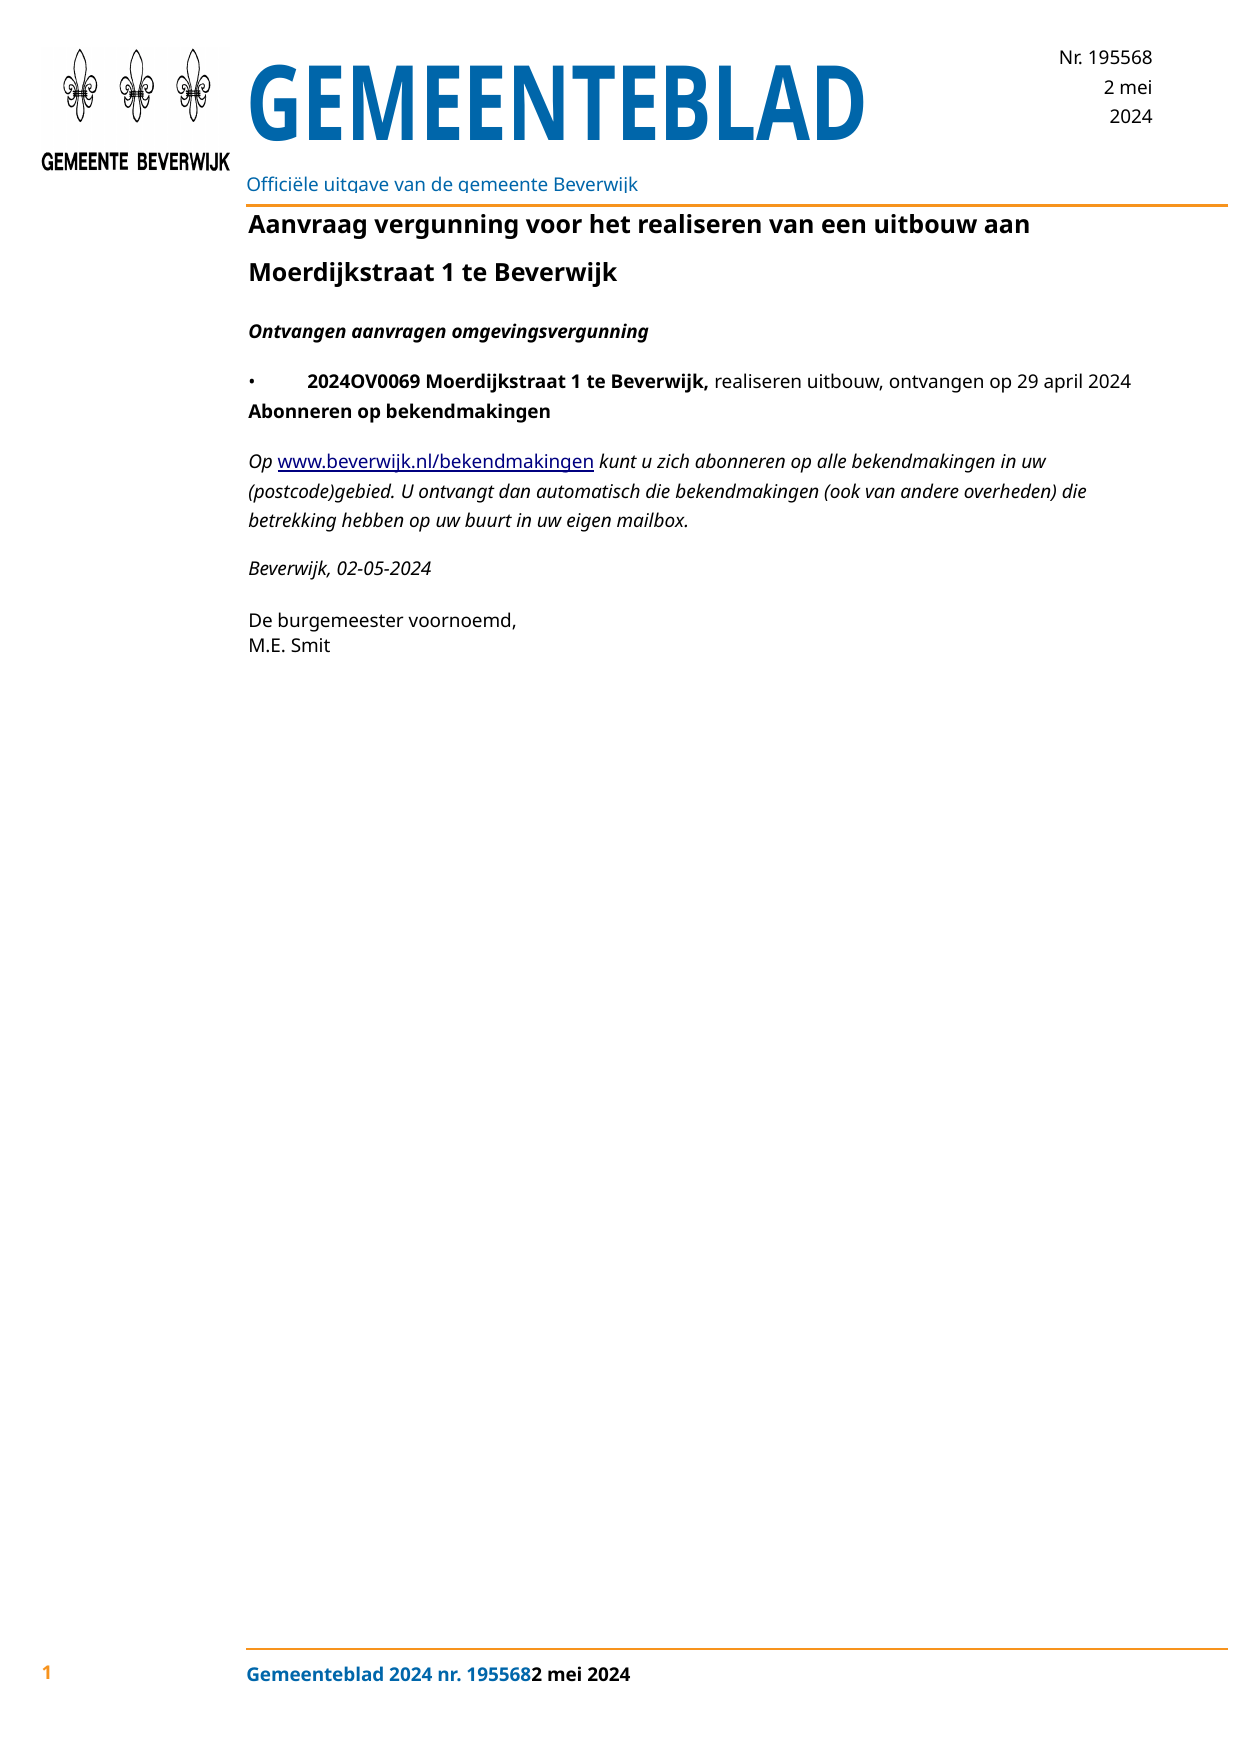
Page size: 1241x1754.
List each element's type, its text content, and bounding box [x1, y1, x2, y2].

text Beverwijk, 02-05-2024 [248, 555, 1152, 581]
text De burgemeester voornoemd, [248, 607, 1152, 632]
picture [41, 47, 231, 172]
text Abonneren op bekendmakingen [248, 398, 1152, 424]
text Op www.beverwijk.nl/bekendmakingen kunt u zich abonneren op alle bekendmakingen in uw (postcode)gebied. U ontvangt dan automatisch die bekendmakingen (ook van andere overheden) die betrekking hebben op uw buurt in uw eigen mailbox. [248, 448, 1152, 533]
text Aanvraag vergunning voor het realiseren van een uitbouw aan Moerdijkstraat 1 te Beverwijk [248, 207, 1152, 288]
text Ontvangen aanvragen omgevingsvergunning [248, 318, 1152, 344]
text M.E. Smit [248, 632, 1152, 658]
list 2024OV0069 Moerdijkstraat 1 te Beverwijk, realiseren uitbouw, ontvangen op 29 april 2024 [248, 368, 1152, 394]
